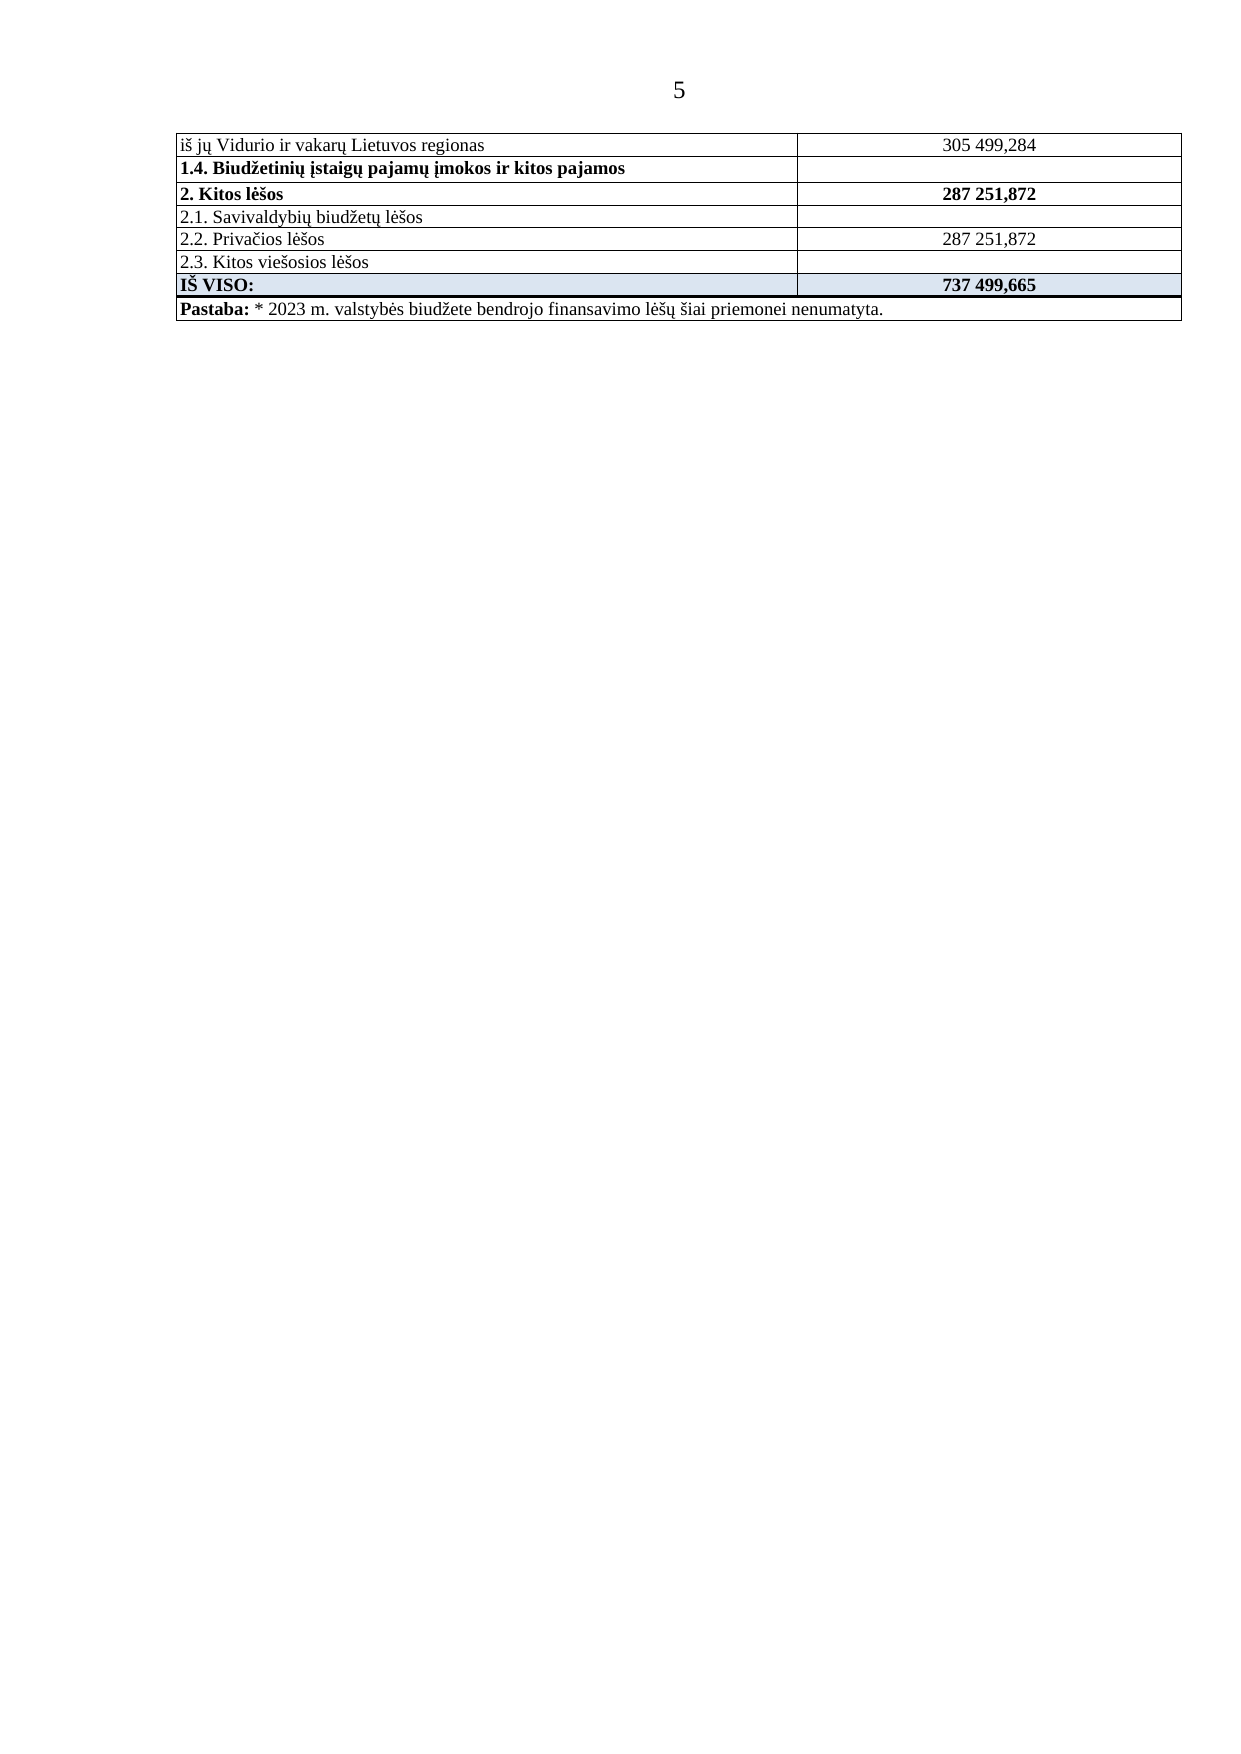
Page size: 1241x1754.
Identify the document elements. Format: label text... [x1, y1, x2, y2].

table_cell 287 251,872 [798, 228, 1181, 250]
table_cell iš jų Vidurio ir vakarų Lietuvos regionas [177, 134, 797, 156]
table_cell 1.4. Biudžetinių įstaigų pajamų įmokos ir kitos pajamos [177, 157, 797, 182]
table_cell 287 251,872 [798, 183, 1181, 205]
table_cell 2. Kitos lėšos [177, 183, 797, 205]
table_cell [798, 251, 1181, 272]
table_cell IŠ VISO: [177, 274, 797, 295]
table_cell 2.2. Privačios lėšos [177, 228, 797, 250]
table_cell 305 499,284 [798, 134, 1181, 156]
table_cell [798, 206, 1181, 227]
table_cell Pastaba: * 2023 m. valstybės biudžete bendrojo finansavimo lėšų šiai priemonei nenumatyta. [177, 298, 1181, 320]
table_cell [798, 157, 1181, 182]
table_cell 2.3. Kitos viešosios lėšos [177, 251, 797, 272]
table_cell 737 499,665 [798, 274, 1181, 295]
table_cell 2.1. Savivaldybių biudžetų lėšos [177, 206, 797, 227]
